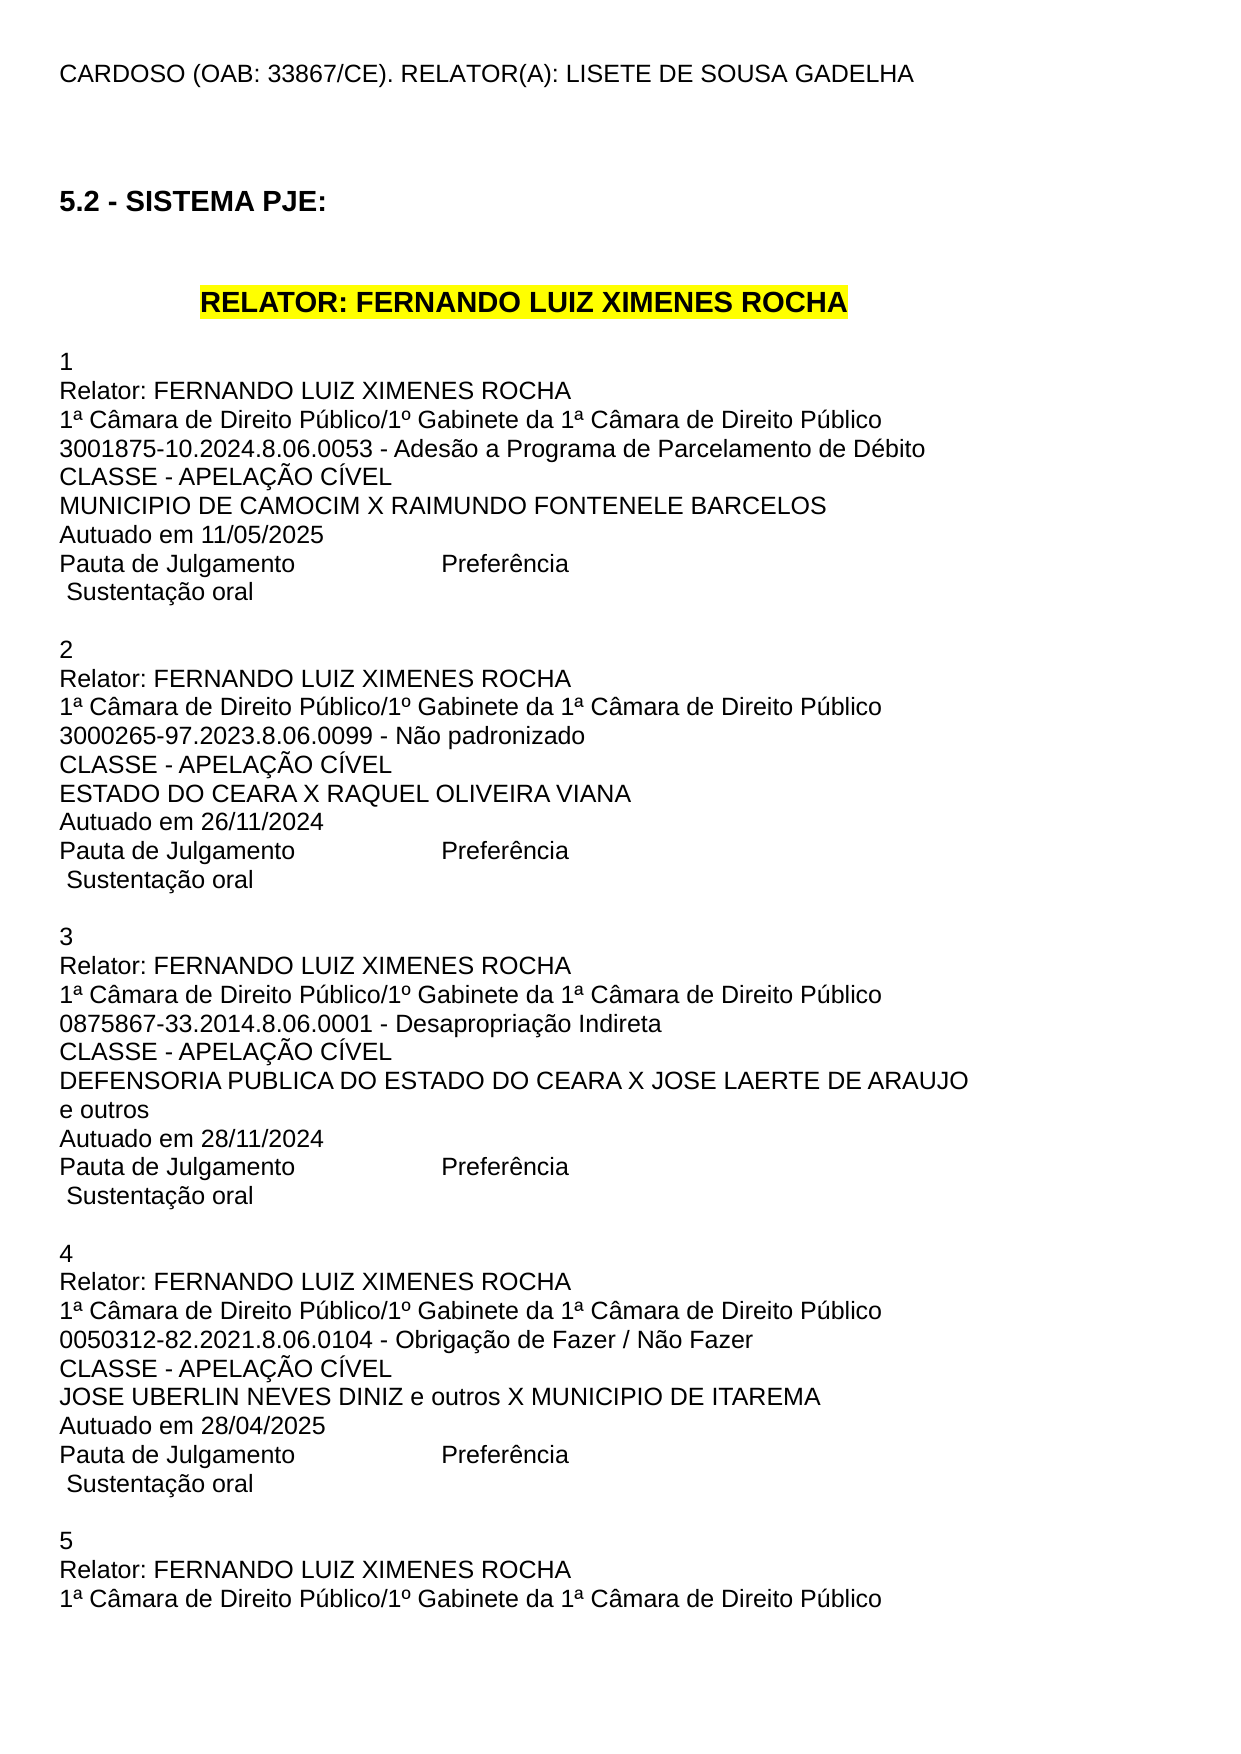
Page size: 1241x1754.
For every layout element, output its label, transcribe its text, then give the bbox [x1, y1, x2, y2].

text Autuado em 11/05/2025 [59, 520, 989, 549]
text 5.2 - SISTEMA PJE: [59, 184, 989, 218]
text 0050312-82.2021.8.06.0104 - Obrigação de Fazer / Não Fazer [59, 1325, 989, 1354]
text Relator: FERNANDO LUIZ XIMENES ROCHA [59, 951, 989, 980]
text Sustentação oral [59, 577, 989, 606]
text Sustentação oral [59, 1181, 989, 1210]
text Relator: FERNANDO LUIZ XIMENES ROCHA [59, 1555, 989, 1584]
text DEFENSORIA PUBLICA DO ESTADO DO CEARA X JOSE LAERTE DE ARAUJO e outros [59, 1066, 989, 1124]
text Pauta de Julgamento Preferência [59, 1440, 989, 1469]
text Pauta de Julgamento Preferência [59, 549, 989, 577]
text 3 [59, 922, 989, 951]
text Autuado em 26/11/2024 [59, 807, 989, 836]
text CLASSE - APELAÇÃO CÍVEL [59, 1037, 989, 1066]
text 2 [59, 635, 989, 664]
text Sustentação oral [59, 1469, 989, 1497]
text 3001875-10.2024.8.06.0053 - Adesão a Programa de Parcelamento de Débito [59, 434, 989, 462]
text Pauta de Julgamento Preferência [59, 1152, 989, 1181]
text Relator: FERNANDO LUIZ XIMENES ROCHA [59, 664, 989, 692]
text MUNICIPIO DE CAMOCIM X RAIMUNDO FONTENELE BARCELOS [59, 491, 989, 520]
text RELATOR: FERNANDO LUIZ XIMENES ROCHA [59, 285, 989, 319]
text Relator: FERNANDO LUIZ XIMENES ROCHA [59, 376, 989, 405]
text Sustentação oral [59, 865, 989, 894]
text ESTADO DO CEARA X RAQUEL OLIVEIRA VIANA [59, 779, 989, 807]
text 1ª Câmara de Direito Público/1º Gabinete da 1ª Câmara de Direito Público [59, 692, 989, 721]
text Autuado em 28/04/2025 [59, 1411, 989, 1440]
text 1ª Câmara de Direito Público/1º Gabinete da 1ª Câmara de Direito Público [59, 1584, 989, 1612]
text 5 [59, 1526, 989, 1555]
text 1ª Câmara de Direito Público/1º Gabinete da 1ª Câmara de Direito Público [59, 980, 989, 1009]
text Autuado em 28/11/2024 [59, 1124, 989, 1152]
text 0875867-33.2014.8.06.0001 - Desapropriação Indireta [59, 1009, 989, 1037]
text 1ª Câmara de Direito Público/1º Gabinete da 1ª Câmara de Direito Público [59, 1296, 989, 1325]
text 4 [59, 1239, 989, 1267]
text CLASSE - APELAÇÃO CÍVEL [59, 750, 989, 779]
text 3000265-97.2023.8.06.0099 - Não padronizado [59, 721, 989, 750]
text CARDOSO (OAB: 33867/CE). RELATOR(A): LISETE DE SOUSA GADELHA [59, 59, 989, 88]
text 1 [59, 347, 989, 376]
text Relator: FERNANDO LUIZ XIMENES ROCHA [59, 1267, 989, 1296]
text CLASSE - APELAÇÃO CÍVEL [59, 1354, 989, 1382]
text Pauta de Julgamento Preferência [59, 836, 989, 865]
text 1ª Câmara de Direito Público/1º Gabinete da 1ª Câmara de Direito Público [59, 405, 989, 434]
text CLASSE - APELAÇÃO CÍVEL [59, 462, 989, 491]
text JOSE UBERLIN NEVES DINIZ e outros X MUNICIPIO DE ITAREMA [59, 1382, 989, 1411]
